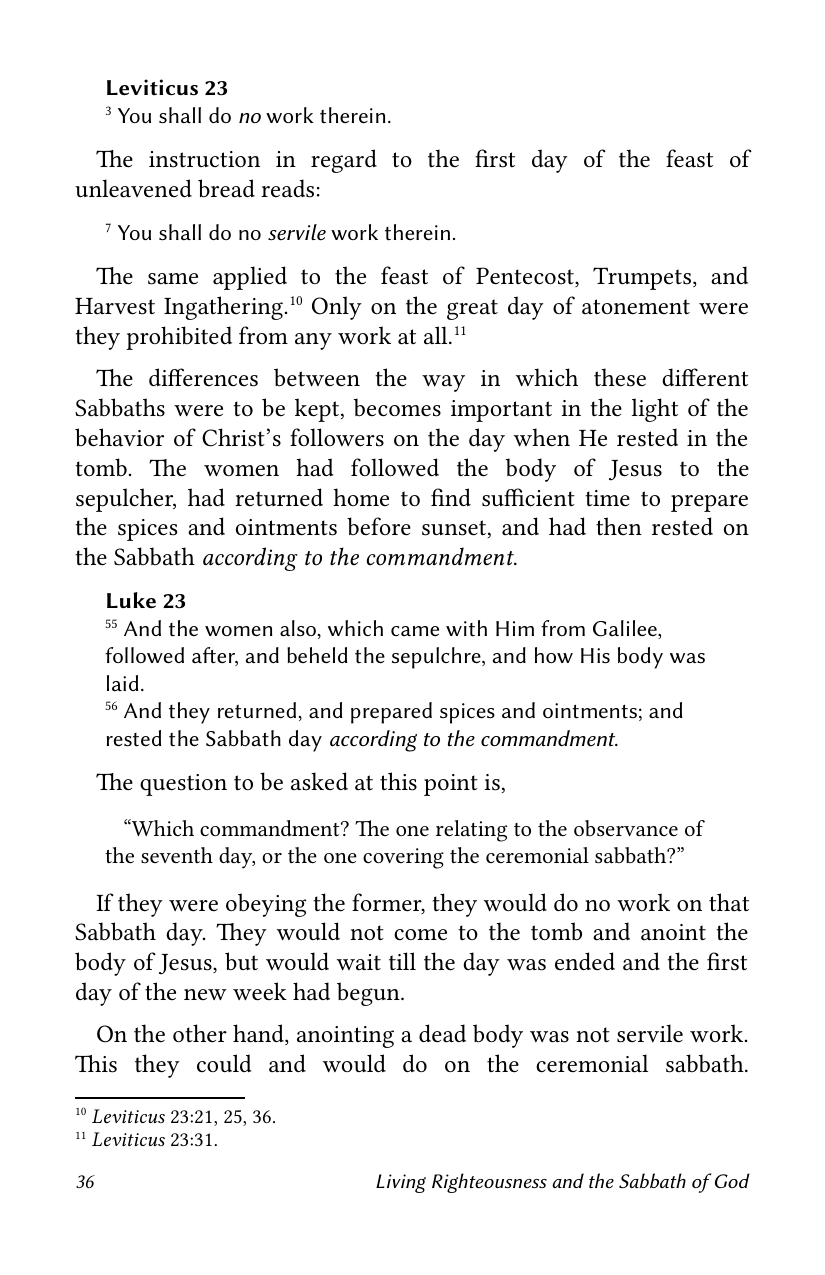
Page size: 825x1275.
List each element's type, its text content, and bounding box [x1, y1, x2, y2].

text Luke 23 [105, 588, 750, 614]
text Leviticus 23:21, 25, 36. [75, 1104, 750, 1128]
text 55 And the women also, which came with Him from Galilee, followed after, and beheld the sepulchre, and how His body was laid. [105, 616, 720, 697]
text 7 You shall do no servile work therein. [105, 220, 720, 246]
text On the other hand, anointing a dead body was not servile work. This they could and would do on the ceremonial sabbath. [75, 1020, 750, 1079]
text Leviticus 23:31. [75, 1128, 750, 1152]
text The differences between the way in which these different Sabbaths were to be kept, becomes important in the light of the behavior of Christ’s followers on the day when He rested in the tomb. The women had followed the body of Jesus to the sepulcher, had returned home to find sufficient time to prepare the spices and ointments before sunset, and had then rested on the Sabbath according to the commandment. [75, 364, 750, 572]
text The same applied to the feast of Pentecost, Trumpets, and Harvest Ingathering. Only on the great day of atonement were they prohibited from any work at all. [75, 262, 750, 351]
text 56 And they returned, and prepared spices and ointments; and rested the Sabbath day according to the commandment. [105, 698, 720, 752]
text 3 You shall do no work therein. [105, 103, 720, 129]
text The instruction in regard to the first day of the feast of unleavened bread reads: [75, 145, 750, 203]
text If they were obeying the former, they would do no work on that Sabbath day. They would not come to the tomb and anoint the body of Jesus, but would wait till the day was ended and the first day of the new week had begun. [75, 888, 750, 1007]
text The question to be asked at this point is, [75, 768, 750, 796]
text Leviticus 23 [105, 75, 750, 101]
text “Which commandment? The one relating to the observance of the seventh day, or the one covering the ceremonial sabbath?” [105, 816, 720, 869]
